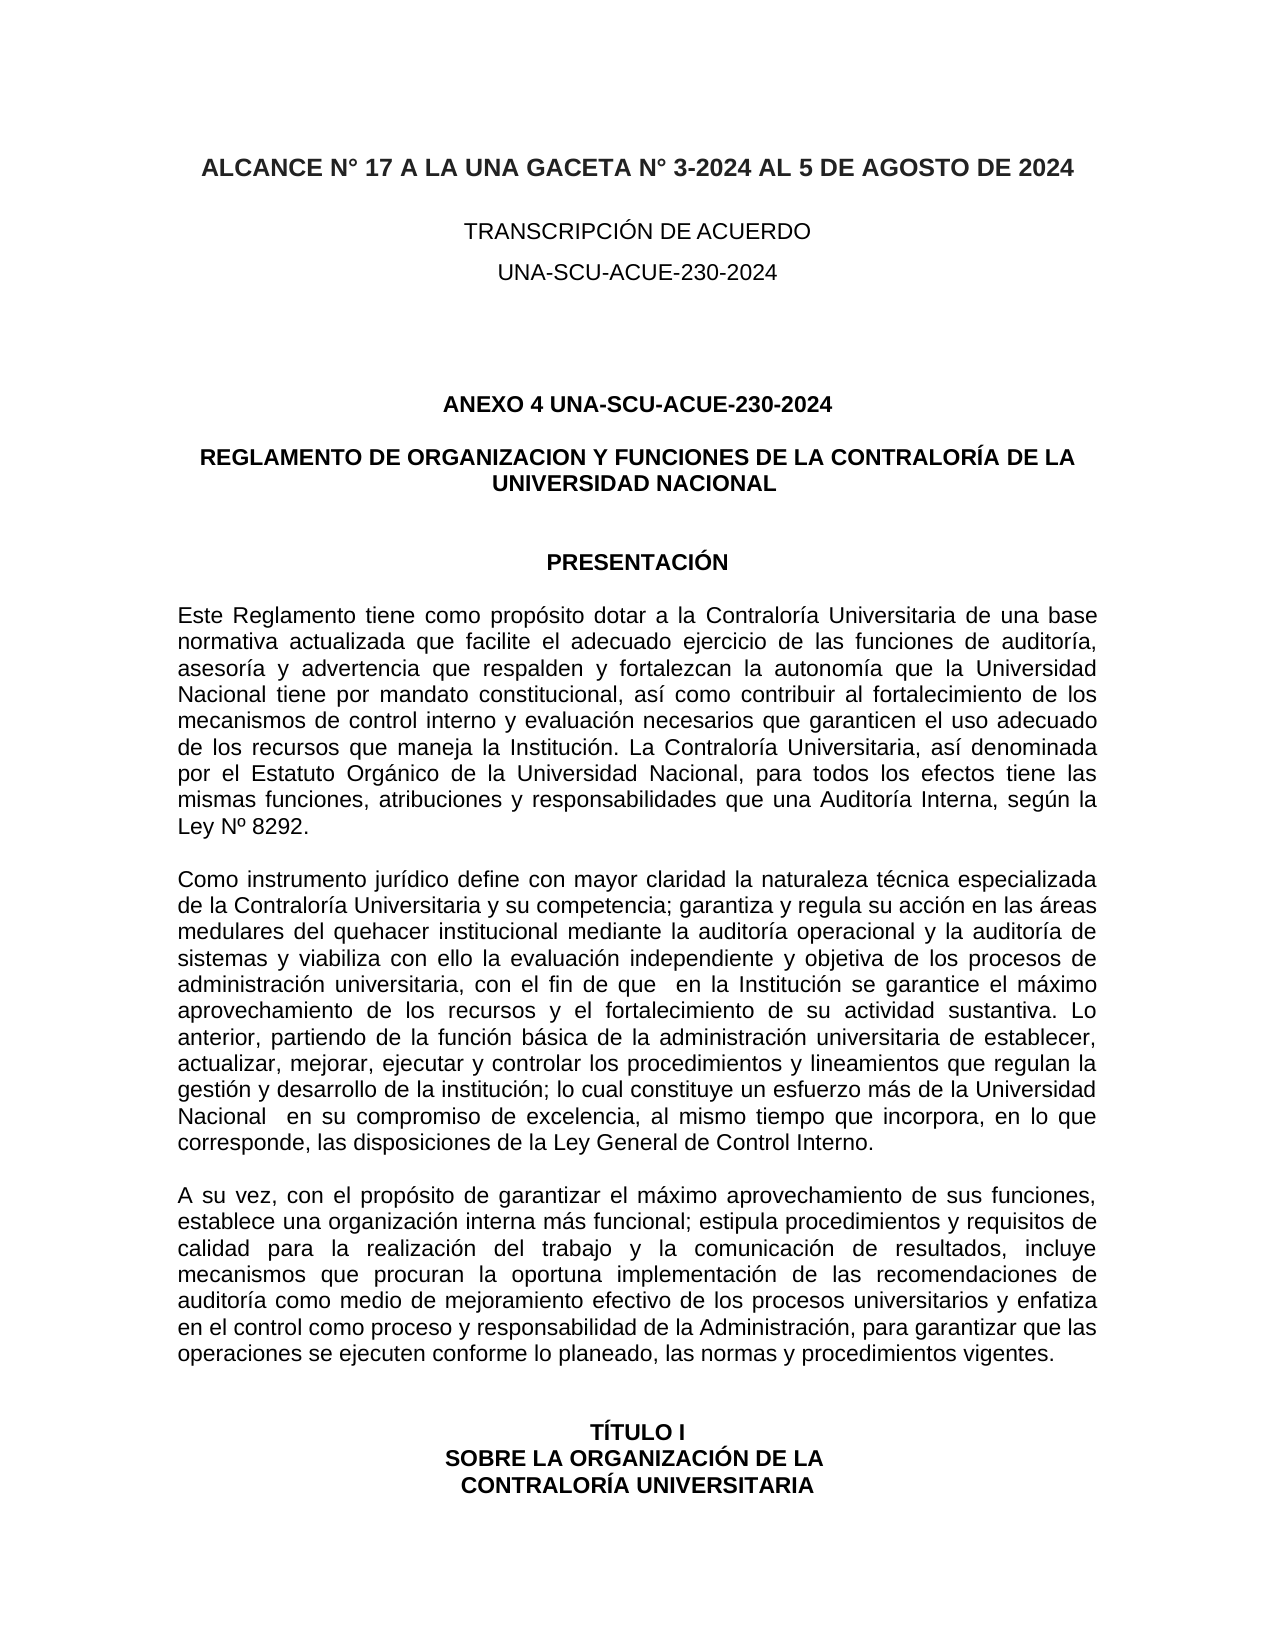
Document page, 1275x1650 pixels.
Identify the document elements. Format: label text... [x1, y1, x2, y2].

text TRANSCRIPCIÓN DE ACUERDO [177, 216, 1098, 244]
text ANEXO 4 UNA-SCU-ACUE-230-2024 [177, 391, 1098, 417]
text REGLAMENTO DE ORGANIZACION Y FUNCIONES DE LA CONTRALORÍA DE LA UNIVERSIDAD NACIONAL [177, 444, 1098, 497]
text SOBRE LA ORGANIZACIÓN DE LA [177, 1445, 1098, 1472]
text A su vez, con el propósito de garantizar el máximo aprovechamiento de sus funciones, establece una organización interna más funcional; estipula procedimientos y requisitos de calidad para la realización del trabajo y la comunicación de resultados, incluye mecanismos que procuran la oportuna implementación de las recomendaciones de auditoría como medio de mejoramiento efectivo de los procesos universitarios y enfatiza en el control como proceso y responsabilidad de la Administración, para garantizar que las operaciones se ejecuten conforme lo planeado, las normas y procedimientos vigentes. [177, 1182, 1098, 1366]
text PRESENTACIÓN [177, 549, 1098, 576]
text ALCANCE N° 17 A LA UNA GACETA N° 3-2024 AL 5 DE AGOSTO DE 2024 [177, 148, 1098, 182]
text Como instrumento jurídico define con mayor claridad la naturaleza técnica especializada de la Contraloría Universitaria y su competencia; garantiza y regula su acción en las áreas medulares del quehacer institucional mediante la auditoría operacional y la auditoría de sistemas y viabiliza con ello la evaluación independiente y objetiva de los procesos de administración universitaria, con el fin de que en la Institución se garantice el máximo aprovechamiento de los recursos y el fortalecimiento de su actividad sustantiva. Lo anterior, partiendo de la función básica de la administración universitaria de establecer, actualizar, mejorar, ejecutar y controlar los procedimientos y lineamientos que regulan la gestión y desarrollo de la institución; lo cual constituye un esfuerzo más de la Universidad Nacional en su compromiso de excelencia, al mismo tiempo que incorpora, en lo que corresponde, las disposiciones de la Ley General de Control Interno. [177, 866, 1098, 1155]
text CONTRALORÍA UNIVERSITARIA [177, 1472, 1098, 1498]
text TÍTULO I [177, 1419, 1098, 1445]
subtitle UNA-SCU-ACUE-230-2024 [177, 258, 1098, 285]
text Este Reglamento tiene como propósito dotar a la Contraloría Universitaria de una base normativa actualizada que facilite el adecuado ejercicio de las funciones de auditoría, asesoría y advertencia que respalden y fortalezcan la autonomía que la Universidad Nacional tiene por mandato constitucional, así como contribuir al fortalecimiento de los mecanismos de control interno y evaluación necesarios que garanticen el uso adecuado de los recursos que maneja la Institución. La Contraloría Universitaria, así denominada por el Estatuto Orgánico de la Universidad Nacional, para todos los efectos tiene las mismas funciones, atribuciones y responsabilidades que una Auditoría Interna, según la Ley Nº 8292. [177, 602, 1098, 839]
